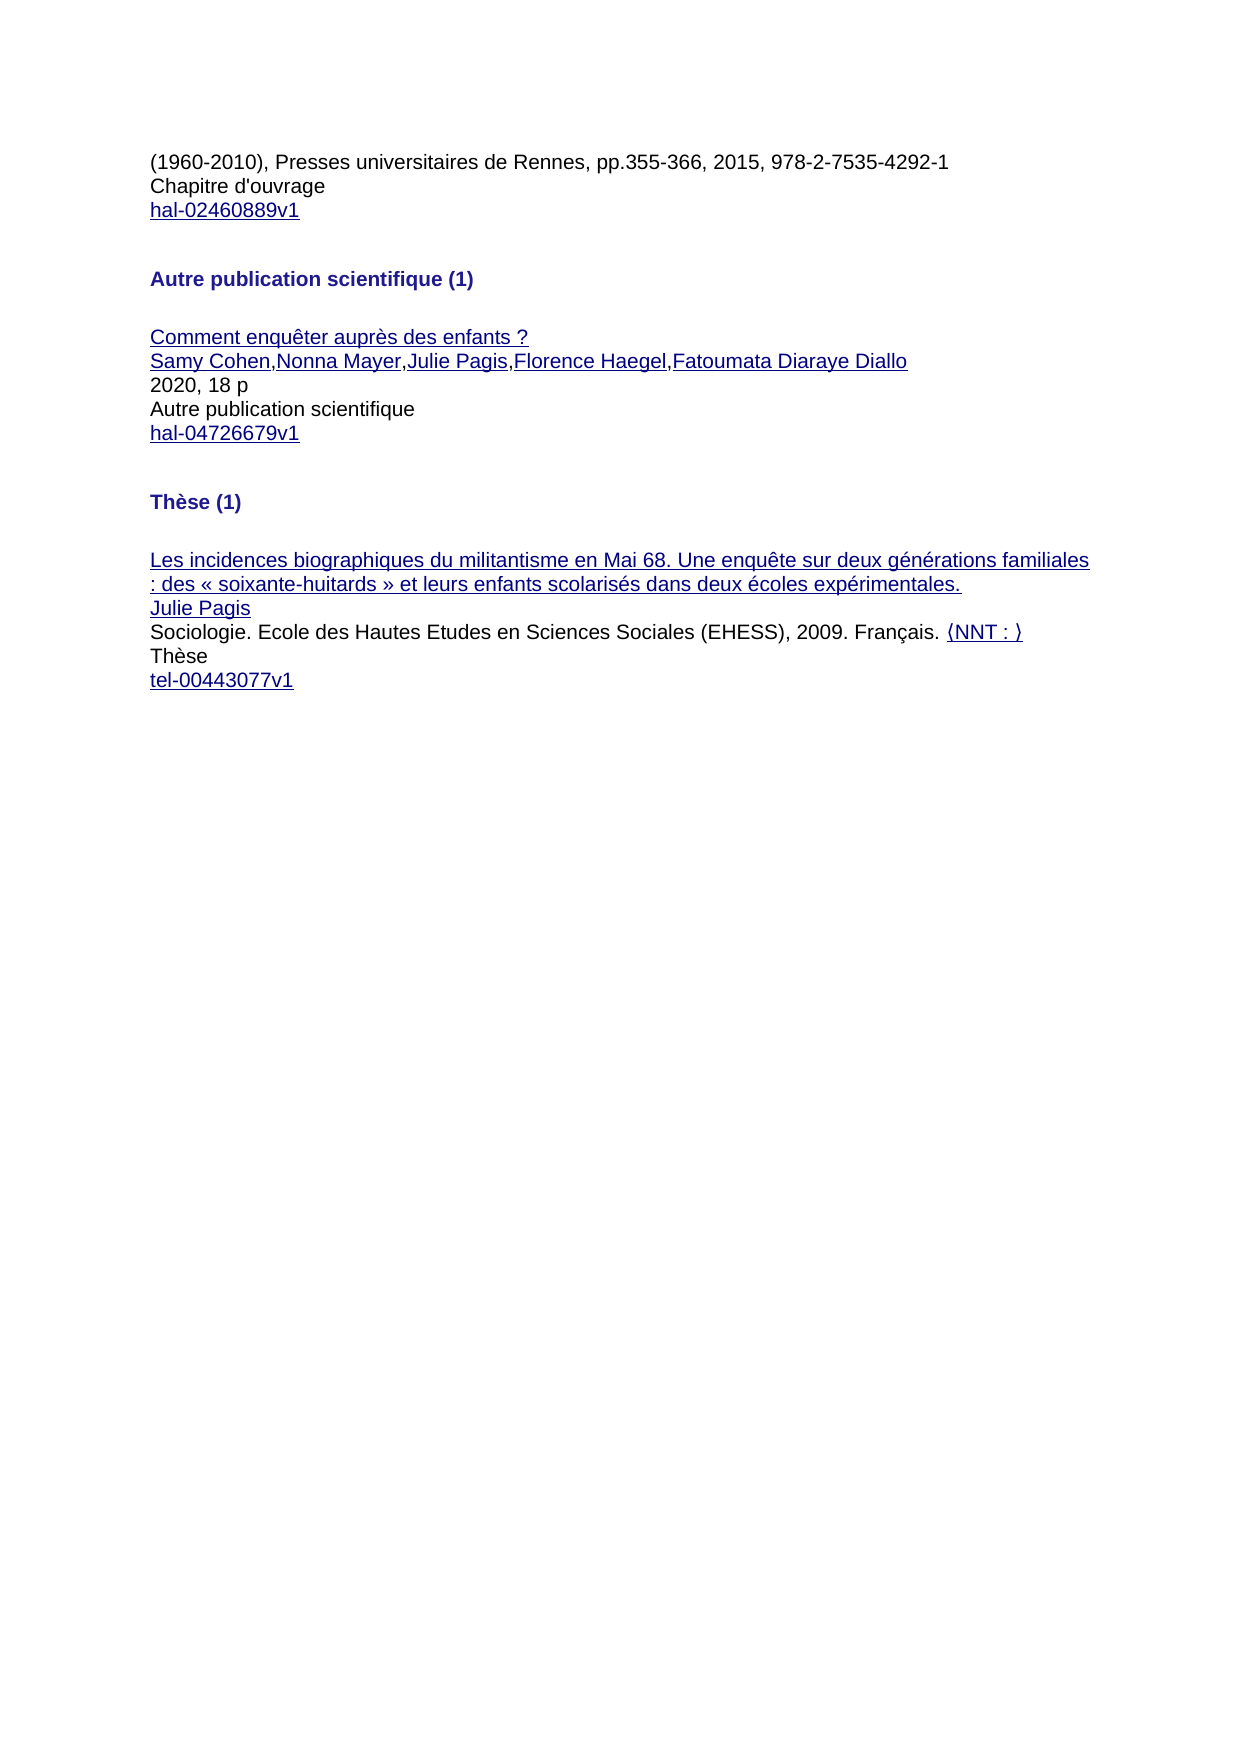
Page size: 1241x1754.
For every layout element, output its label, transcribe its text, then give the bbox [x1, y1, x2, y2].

table_header Les incidences biographiques du militantisme en Mai 68. Une enquête sur deux générations familiales [150, 548, 1090, 569]
table_header Comment enquêter auprès des enfants ? Samy Cohen,Nonna Mayer,Julie Pagis,Florence Haegel,Fatoumata Diaraye Diallo 2020, 18 p Autre publication scientifique hal-04726679v1 [150, 325, 1090, 445]
subtitle Thèse (1) [150, 489, 1090, 513]
table_cell Faire de ses héritages politiques profession Julie Pagis Paradeise, Catherine; Lorrain, Dominique; Demazière, Didier. Sociologies françaises. Héritages (1960-2010), Presses universitaires de Rennes, pp.355-366, 2015, 978-2-7535-4292-1 Chapitre d'ouvrage hal-02460889v1 [150, 150, 1090, 222]
subtitle Autre publication scientifique (1) [150, 267, 1090, 291]
table_header : des « soixante-huitards » et leurs enfants scolarisés dans deux écoles expérimentales. Julie Pagis Sociologie. Ecole des Hautes Etudes en Sciences Sociales (EHESS), 2009. Français. ⟨NNT : ⟩ Thèse tel-00443077v1 [150, 570, 1090, 692]
